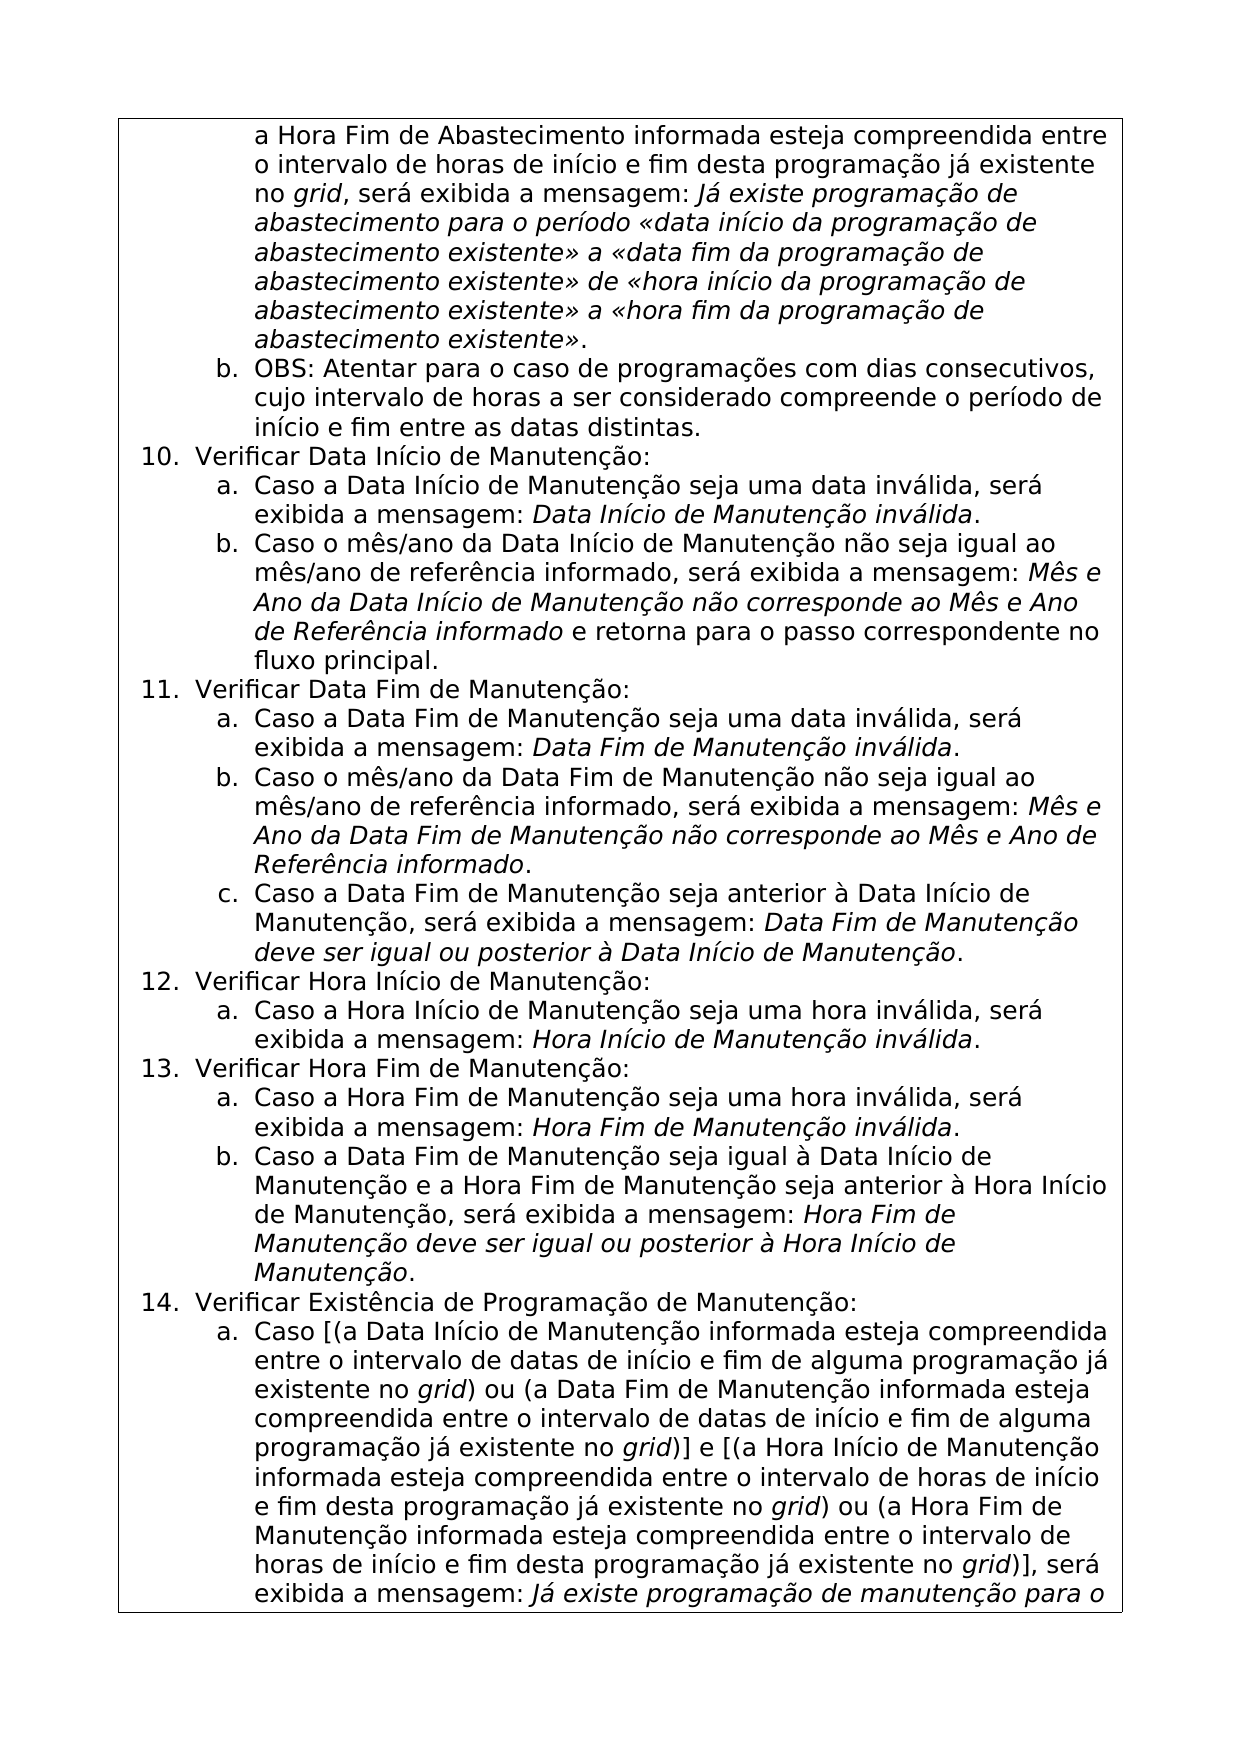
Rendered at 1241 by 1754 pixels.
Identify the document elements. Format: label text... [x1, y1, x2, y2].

table_header Ao clicar no link do campo Data Inicio, será exibido o popup contendo os dados da programação de abastecimento. Ao clicar no link do campo Descrição, será exibido o popup contendo os dados da programação de manutenção. Para remover uma programação de abastecimento cadastrada, clique no botão . Para remover uma programação de manutenção cadastrada, clique no botão . Para comandar a conclusão da programação de abastecimento/manutenção, clique no botão . Durante o preenchimento dos campos, o sistema executa algumas validações: Verificar existência do município: Caso o município não exista, será exibida a mensagem: Município inexistente. Verificar informação do município: Caso o município não tenha sido informado, será exibida a mensagem: Informe Município. Verificar existência do bairro: Caso o bairro informado não exista, será exibida a mensagem: Bairro inexistente. Validar mês e ano de referência: Caso o mês e ano de referência estejam inválidos, será exibida a mensagem: Mês/Ano de Referência inválido. Verificar Data Início de Abastecimento: Caso a Data Início de Abastecimento seja uma data inválida, será exibida a mensagem: Data Início de Abastecimento inválida. Caso o mês/ano da Data Início de Abastecimento não seja igual ao mês/ano de referência informado, será exibida a mensagem: Mês e Ano da Data Início de Abastecimento não corresponde ao Mês e Ano de Referência informado. Verificar Data Fim de Abastecimento: Caso a Data Fim de Abastecimento seja uma data inválida, será exibida a mensagem: Data Fim de Abastecimento inválida. Caso o mês/ano da Data Fim de Abastecimento não seja igual ao mês/ano de referência informado, será exibida a mensagem: Mês e Ano da Data Fim de Abastecimento não corresponde ao Mês e Ano de Referência informado. Caso a Data Fim de Abastecimento seja anterior à Data Início de Abastecimento, será exibida a mensagem: Data Fim de Abastecimento deve ser igual ou posterior à Data Início de Abastecimento. Verificar Hora Início de Abastecimento: Caso a Hora Início de Abastecimento seja uma hora inválida, será exibida a mensagem: Hora Início de Abastecimento inválida. Verificar Hora Fim de Abastecimento: Caso a Hora Fim de Abastecimento seja uma hora inválida, será exibida a mensagem: Hora Fim de Abastecimento inválida. Caso a Data Fim de Abastecimento seja igual à Data Início de Abastecimento e a Hora Fim de Abastecimento seja anterior à Hora Início de Abastecimento, será exibida a mensagem: Hora Fim de Abastecimento deve ser igual ou posterior à Hora Início de Abastecimento. Verificar Existência de Programação de Abastecimento: Caso a Data Início de Abastecimento informada esteja compreendida entre o intervalo de datas de início e fim de alguma programação já existente no grid; ou a Data Fim de Abastecimento informada esteja compreendida entre o intervalo de datas de início e fim de alguma programação já existente no grid; e a Hora Início de Abastecimento informada esteja compreendida entre o intervalo de horas de início e fim desta programação já existente no grid; ou a Hora Fim de Abastecimento informada esteja compreendida entre o intervalo de horas de início e fim desta programação já existente no grid, será exibida a mensagem: Já existe programação de abastecimento para o período «data início da programação de abastecimento existente» a «data fim da programação de abastecimento existente» de «hora início da programação de abastecimento existente» a «hora fim da programação de abastecimento existente». OBS: Atentar para o caso de programações com dias consecutivos, cujo intervalo de horas a ser considerado compreende o período de início e fim entre as datas distintas. Verificar Data Início de Manutenção: Caso a Data Início de Manutenção seja uma data inválida, será exibida a mensagem: Data Início de Manutenção inválida. Caso o mês/ano da Data Início de Manutenção não seja igual ao mês/ano de referência informado, será exibida a mensagem: Mês e Ano da Data Início de Manutenção não corresponde ao Mês e Ano de Referência informado e retorna para o passo correspondente no fluxo principal. Verificar Data Fim de Manutenção: Caso a Data Fim de Manutenção seja uma data inválida, será exibida a mensagem: Data Fim de Manutenção inválida. Caso o mês/ano da Data Fim de Manutenção não seja igual ao mês/ano de referência informado, será exibida a mensagem: Mês e Ano da Data Fim de Manutenção não corresponde ao Mês e Ano de Referência informado. Caso a Data Fim de Manutenção seja anterior à Data Início de Manutenção, será exibida a mensagem: Data Fim de Manutenção deve ser igual ou posterior à Data Início de Manutenção. Verificar Hora Início de Manutenção: Caso a Hora Início de Manutenção seja uma hora inválida, será exibida a mensagem: Hora Início de Manutenção inválida. Verificar Hora Fim de Manutenção: Caso a Hora Fim de Manutenção seja uma hora inválida, será exibida a mensagem: Hora Fim de Manutenção inválida. Caso a Data Fim de Manutenção seja igual à Data Início de Manutenção e a Hora Fim de Manutenção seja anterior à Hora Início de Manutenção, será exibida a mensagem: Hora Fim de Manutenção deve ser igual ou posterior à Hora Início de Manutenção. Verificar Existência de Programação de Manutenção: Caso [(a Data Início de Manutenção informada esteja compreendida entre o intervalo de datas de início e fim de alguma programação já existente no grid) ou (a Data Fim de Manutenção informada esteja compreendida entre o intervalo de datas de início e fim de alguma programação já existente no grid)] e [(a Hora Início de Manutenção informada esteja compreendida entre o intervalo de horas de início e fim desta programação já existente no grid) ou (a Hora Fim de Manutenção informada esteja compreendida entre o intervalo de horas de início e fim desta programação já existente no grid)], será exibida a mensagem: Já existe programação de manutenção para o período «data início da programação de manutenção existente» a «data fim da programação de manutenção existente» de «hora início da programação de manutenção existente» a «hora fim da programação de manutenção existente» e retorna para o passo correspondente no fluxo principal. OBS: Atentar para o caso de programações com dias consecutivos, cujo intervalo de horas a ser considerado compreende o período de início e fim entre as datas distintas. Verificar Caracteres Especiais: Caso seja informado algum caracter especial na Descrição, será exibida a mensagem: Descrição possui caracteres especiais. Verificar sucesso da transação: Caso o código de retorno de alguma operação efetuada no banco de dados seja diferente de zero, será exibida a mensagem conforme o código de retorno. Atualização realizada por outro usuário: Caso o usuário esteja tentando atualizar uma programação que já tenha sido atualizada durante a manutenção corrente, será exibida a mensagem: Esse(s) registro(s) foi(ram) atualizado(s) ou removido(s) por outro usuário durante a operação. Realize uma nova manutenção. Verificar Existência de Programação de Abastecimento a Ser Copiada: Caso não exista na base de dados nenhuma programação de abastecimento para o mês de referência, e a área de bairro informada para a cópia, o sistema exibe a mensagem: Não existe Programação de Abastecimento para «xxxxxxxxx» em «mês/ano de referência informado» para ser copiada. Verificar Existência de Programação de Abastecimento Já Informada: Caso já exista no grid alguma programação de abastecimento informada, ou seja, o grid não está vazio, o sistema desabilita o botão Copiar. [119, 119, 1122, 1612]
